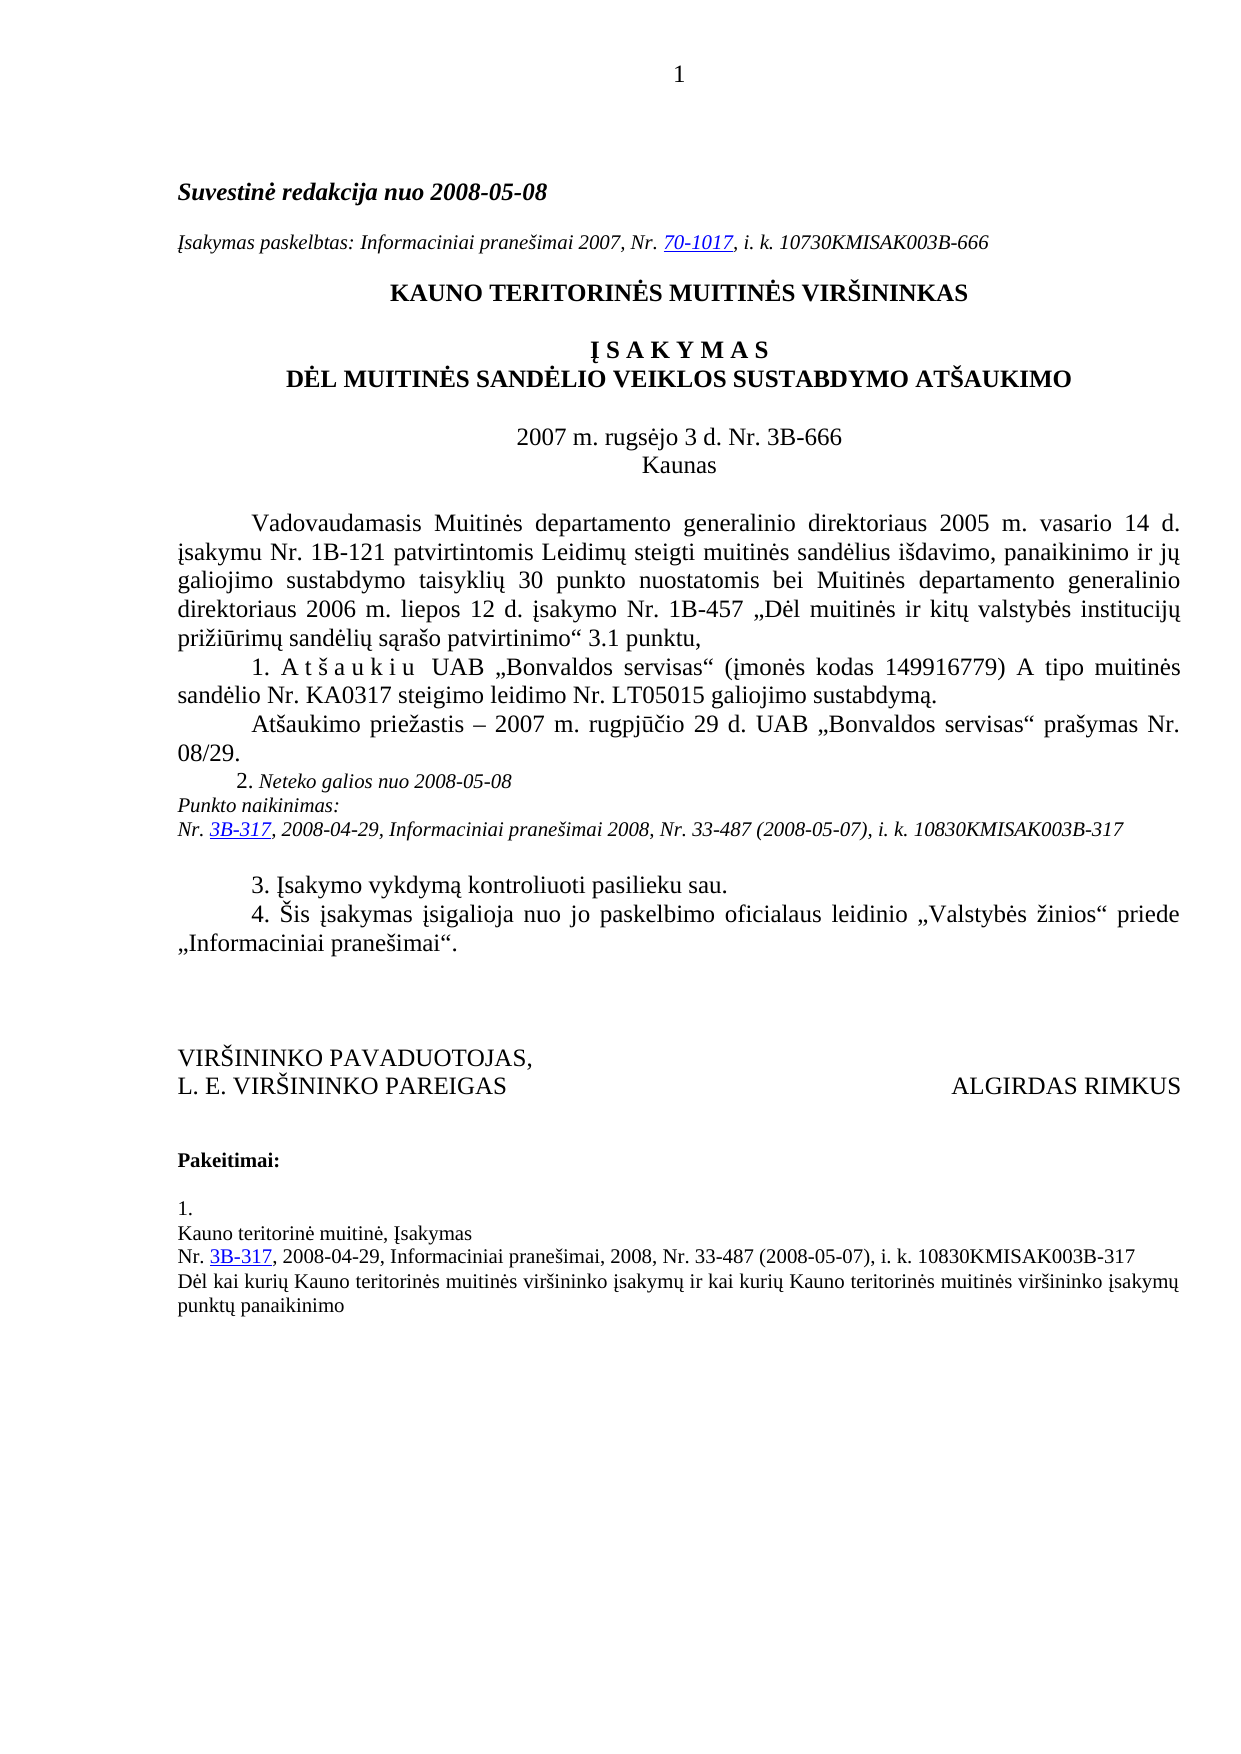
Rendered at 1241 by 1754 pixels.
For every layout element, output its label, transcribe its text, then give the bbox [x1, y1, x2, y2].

text Punkto naikinimas: [177, 793, 1181, 817]
text Atšaukimo priežastis – 2007 m. rugpjūčio 29 d. UAB „Bonvaldos servisas“ prašymas Nr. 08/29. [177, 709, 1181, 767]
text KAUNO TERITORINĖS MUITINĖS VIRŠININKAS [177, 278, 1181, 307]
text 1. Atšaukiu UAB „Bonvaldos servisas“ (įmonės kodas 149916779) A tipo muitinės sandėlio Nr. KA0317 steigimo leidimo Nr. LT05015 galiojimo sustabdymą. [177, 652, 1181, 709]
text Viršininko pavaduotojas, [177, 1043, 1181, 1071]
text 3. Įsakymo vykdymą kontroliuoti pasilieku sau. [177, 870, 1181, 899]
text Nr. 3B-317, 2008-04-29, Informaciniai pranešimai, 2008, Nr. 33-487 (2008-05-07), i. k. 10830KMISAK003B-317 [177, 1244, 1181, 1268]
text 2. Neteko galios nuo 2008-05-08 [177, 767, 1181, 793]
text l. e. viršininko pareigas Algirdas Rimkus [177, 1071, 1181, 1100]
text 1. [177, 1196, 1181, 1220]
text Dėl kai kurių Kauno teritorinės muitinės viršininko įsakymų ir kai kurių Kauno teritorinės muitinės viršininko įsakymų punktų panaikinimo [177, 1268, 1181, 1317]
text Kauno teritorinė muitinė, Įsakymas [177, 1220, 1181, 1244]
text Į S A K Y M A S [177, 336, 1181, 364]
text 2007 m. rugsėjo 3 d. Nr. 3B-666 [177, 422, 1181, 451]
text Suvestinė redakcija nuo 2008-05-08 [177, 177, 1181, 206]
text DĖL MUITINĖS SANDĖLIO VEIKLOS SUSTABDYMO ATŠAUKIMO [177, 364, 1181, 393]
text Pakeitimai: [177, 1148, 1181, 1172]
text Kaunas [177, 451, 1181, 479]
text Vadovaudamasis Muitinės departamento generalinio direktoriaus 2005 m. vasario 14 d. įsakymu Nr. 1B-121 patvirtintomis Leidimų steigti muitinės sandėlius išdavimo, panaikinimo ir jų galiojimo sustabdymo taisyklių 30 punkto nuostatomis bei Muitinės departamento generalinio direktoriaus 2006 m. liepos 12 d. įsakymo Nr. 1B-457 „Dėl muitinės ir kitų valstybės institucijų prižiūrimų sandėlių sąrašo patvirtinimo“ 3.1 punktu, [177, 508, 1181, 652]
text Įsakymas paskelbtas: Informaciniai pranešimai 2007, Nr. 70-1017, i. k. 10730KMISAK003B-666 [177, 230, 1181, 254]
text Nr. 3B-317, 2008-04-29, Informaciniai pranešimai 2008, Nr. 33-487 (2008-05-07), i. k. 10830KMISAK003B-317 [177, 817, 1181, 841]
text 4. Šis įsakymas įsigalioja nuo jo paskelbimo oficialaus leidinio „Valstybės žinios“ priede „Informaciniai pranešimai“. [177, 899, 1181, 956]
